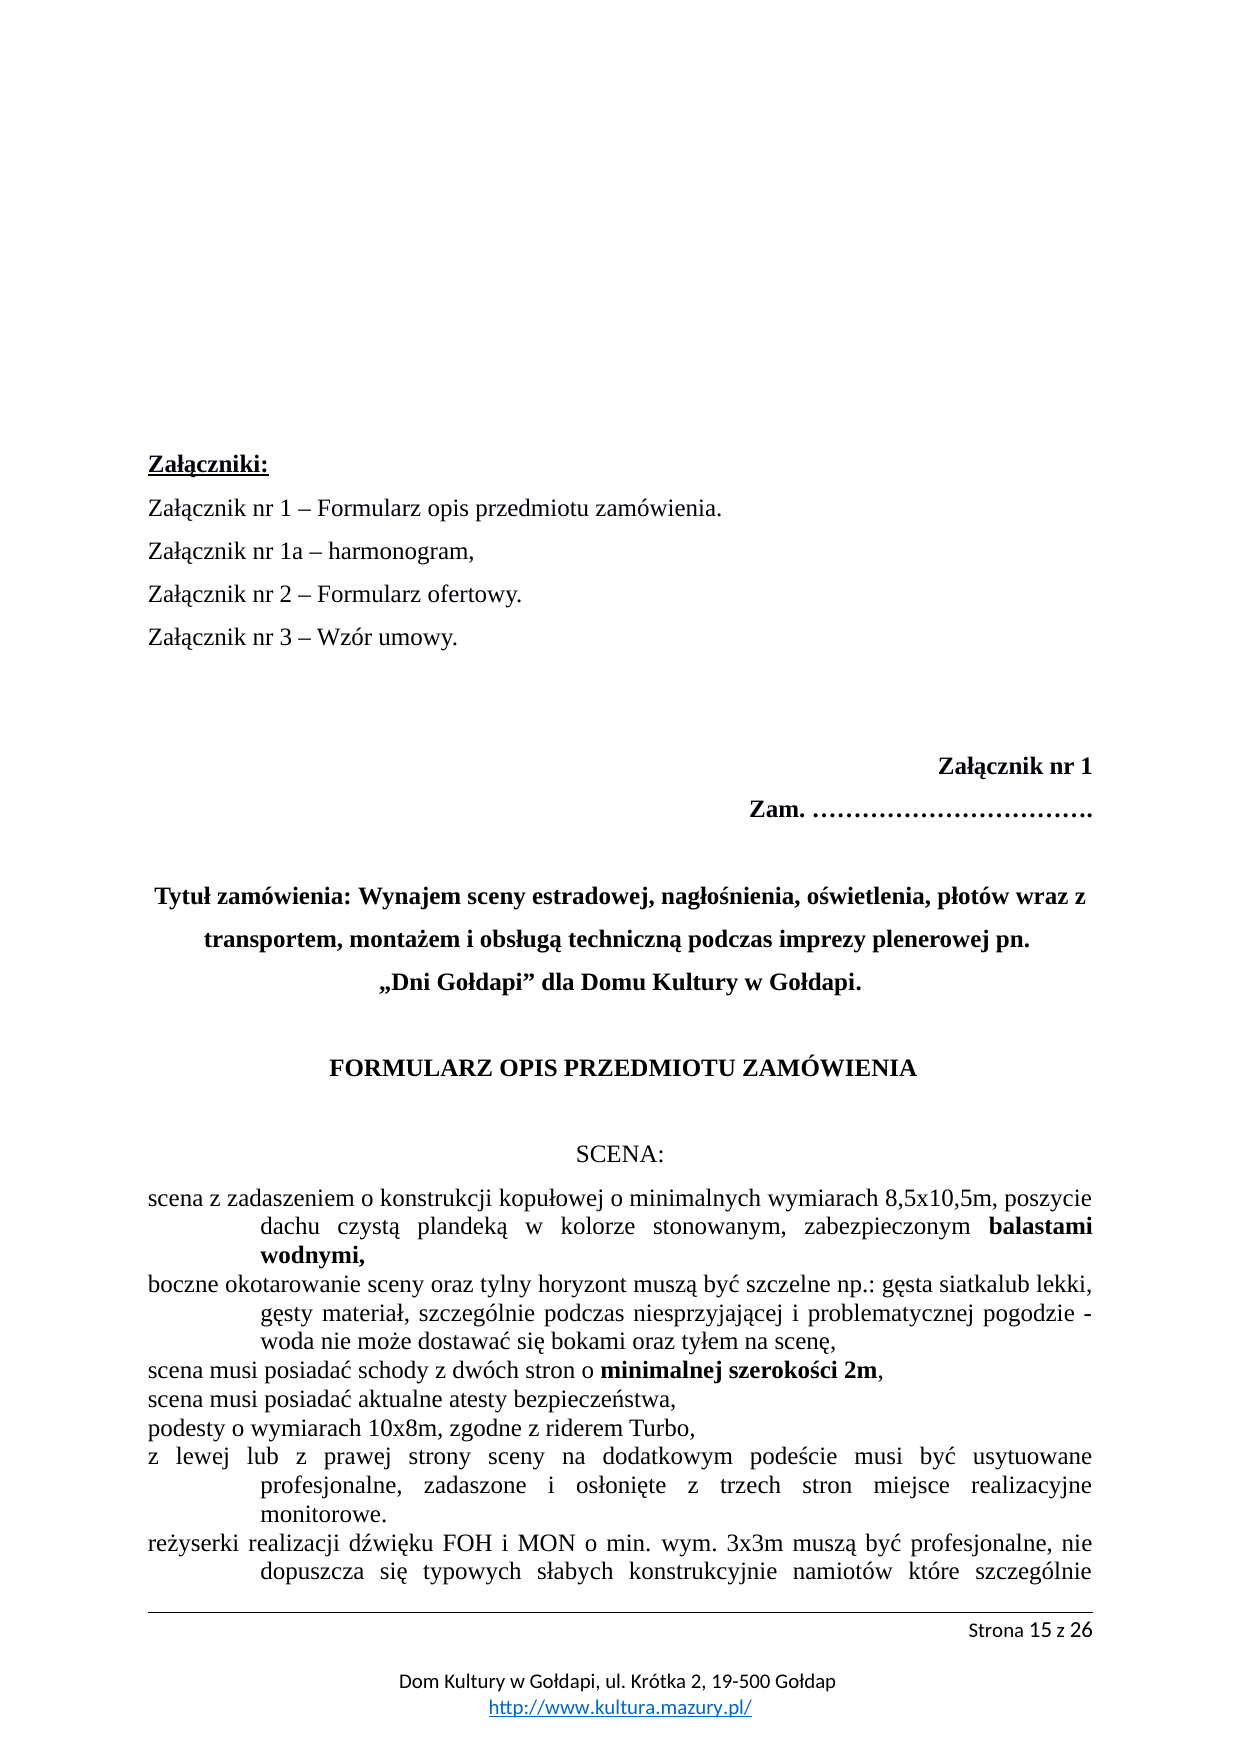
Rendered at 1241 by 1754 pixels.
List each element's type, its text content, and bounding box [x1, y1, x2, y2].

text podesty o wymiarach 10x8m, zgodne z riderem Turbo, [148, 1413, 1093, 1441]
text Załącznik nr 3 – Wzór umowy. [148, 622, 1093, 651]
text Załącznik nr 1 – Formularz opis przedmiotu zamówienia. [148, 493, 1093, 521]
text scena musi posiadać aktualne atesty bezpieczeństwa, [148, 1384, 1093, 1413]
text Załącznik nr 2 – Formularz ofertowy. [148, 579, 1093, 608]
text SCENA: [148, 1139, 1093, 1168]
text Załączniki: [148, 449, 1093, 478]
text Załącznik nr 1a – harmonogram, [148, 536, 1093, 564]
text Załącznik nr 1 [148, 751, 1093, 780]
text boczne okotarowanie sceny oraz tylny horyzont muszą być szczelne np.: gęsta siatka lub lekki, gęsty materiał, szczególnie podczas niesprzyjającej i problematycznej pogodzie - woda nie może dostawać się bokami oraz tyłem na scenę, [148, 1269, 1093, 1355]
text z lewej lub z prawej strony sceny na dodatkowym podeście musi być usytuowane profesjonalne, zadaszone i osłonięte z trzech stron miejsce realizacyjne monitorowe. [148, 1441, 1093, 1528]
text Tytuł zamówienia: Wynajem sceny estradowej, nagłośnienia, oświetlenia, płotów wraz z transportem, montażem i obsługą techniczną podczas imprezy plenerowej pn. [148, 881, 1093, 953]
text Zam. ……………………………. [148, 794, 1093, 823]
text reżyserki realizacji dźwięku FOH i MON o min. wym. 3x3m muszą być profesjonalne, nie dopuszcza się typowych słabych konstrukcyjnie namiotów które szczególnie [148, 1528, 1093, 1585]
text „Dni Gołdapi” dla Domu Kultury w Gołdapi. [148, 967, 1093, 996]
text FORMULARZ OPIS PRZEDMIOTU ZAMÓWIENIA [148, 1053, 1093, 1082]
text scena musi posiadać schody z dwóch stron o minimalnej szerokości 2m, [148, 1355, 1093, 1384]
text scena z zadaszeniem o konstrukcji kopułowej o minimalnych wymiarach 8,5x10,5m, poszycie dachu czystą plandeką w kolorze stonowanym, zabezpieczonym balastami wodnymi, [148, 1183, 1093, 1269]
